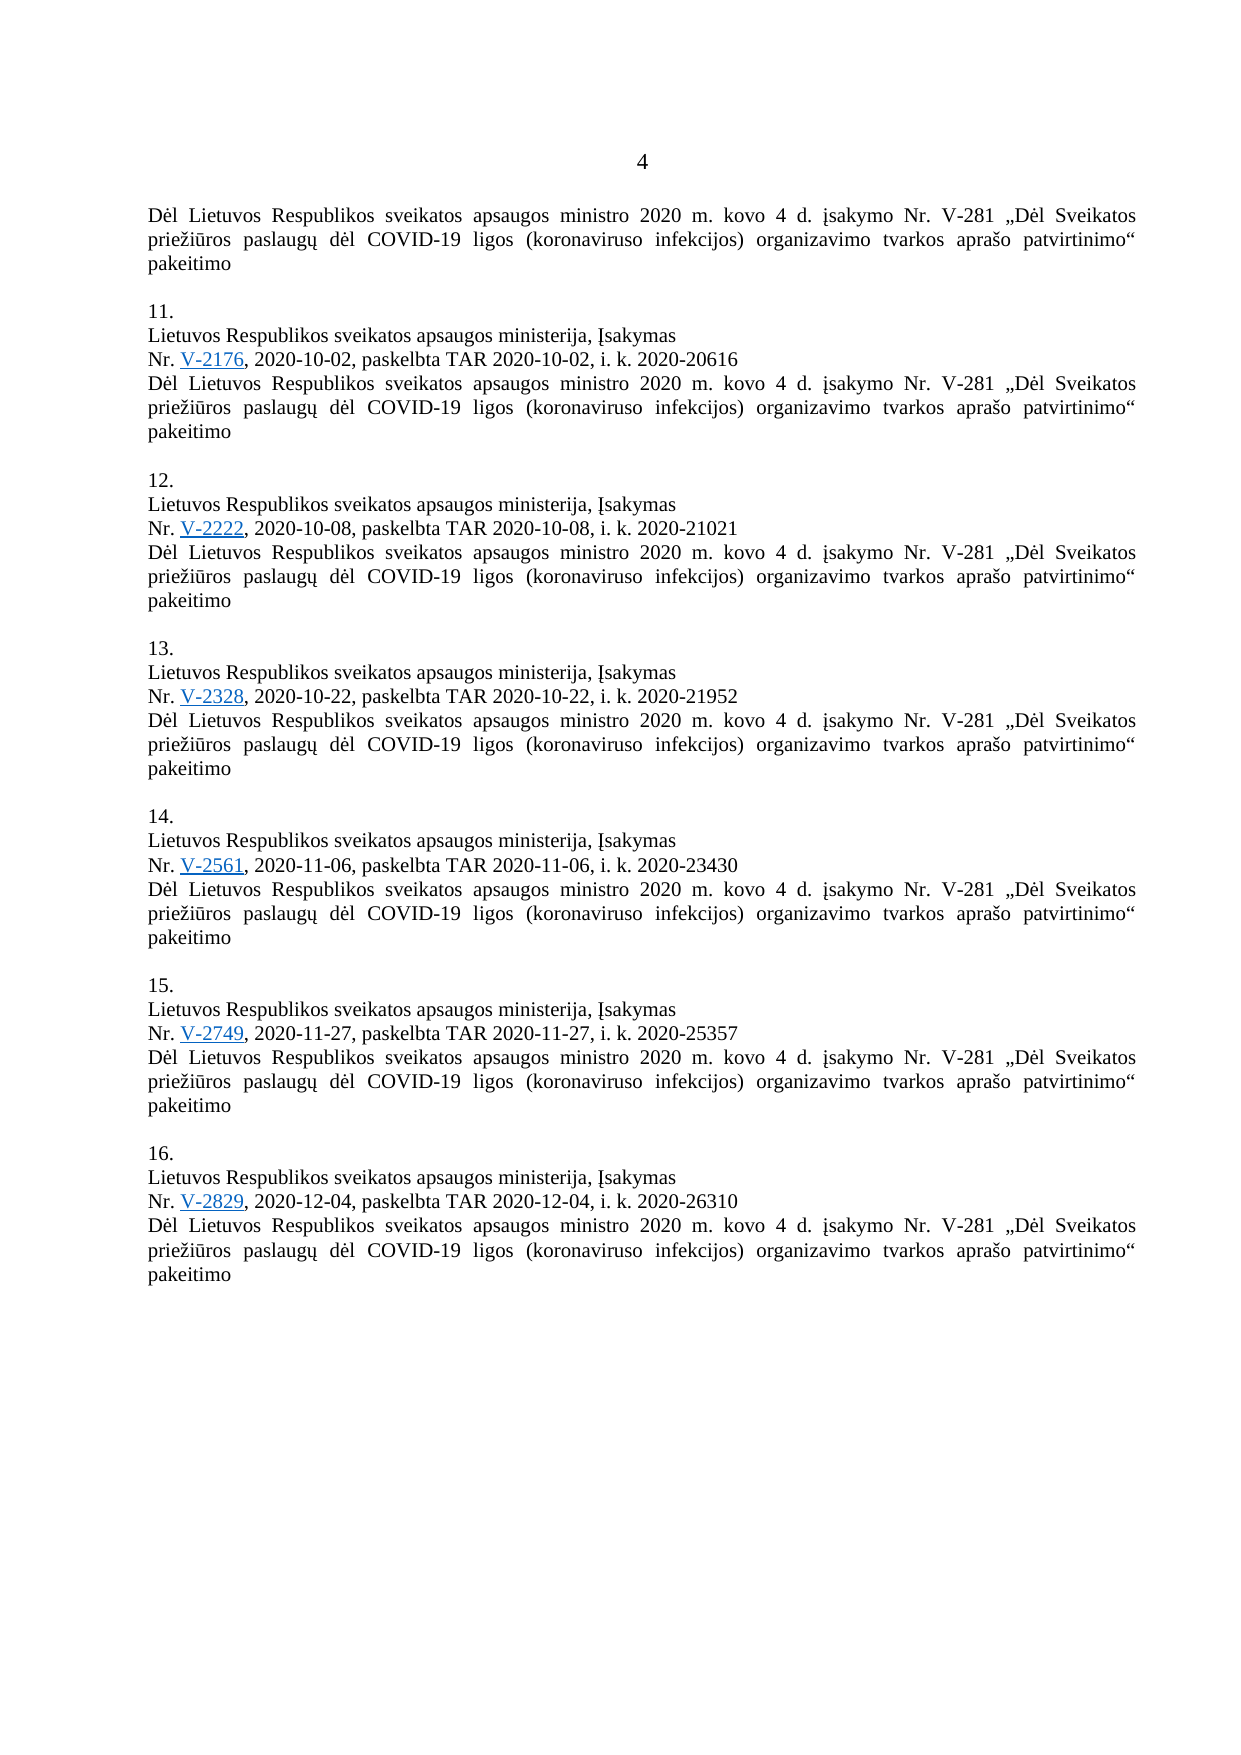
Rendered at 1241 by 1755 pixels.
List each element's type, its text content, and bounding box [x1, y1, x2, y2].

text Nr. V-2749, 2020-11-27, paskelbta TAR 2020-11-27, i. k. 2020-25357 [148, 1021, 1137, 1045]
text Dėl Lietuvos Respublikos sveikatos apsaugos ministro 2020 m. kovo 4 d. įsakymo Nr. V-281 „Dėl Sveikatos priežiūros paslaugų dėl COVID-19 ligos (koronaviruso infekcijos) organizavimo tvarkos aprašo patvirtinimo“ pakeitimo [148, 1045, 1137, 1117]
text Nr. V-2829, 2020-12-04, paskelbta TAR 2020-12-04, i. k. 2020-26310 [148, 1189, 1137, 1213]
text 12. [148, 467, 1137, 492]
text Lietuvos Respublikos sveikatos apsaugos ministerija, Įsakymas [148, 660, 1137, 684]
text Lietuvos Respublikos sveikatos apsaugos ministerija, Įsakymas [148, 323, 1137, 347]
text 15. [148, 973, 1137, 997]
text Dėl Lietuvos Respublikos sveikatos apsaugos ministro 2020 m. kovo 4 d. įsakymo Nr. V-281 „Dėl Sveikatos priežiūros paslaugų dėl COVID-19 ligos (koronaviruso infekcijos) organizavimo tvarkos aprašo patvirtinimo“ pakeitimo [148, 708, 1137, 780]
text Dėl Lietuvos Respublikos sveikatos apsaugos ministro 2020 m. kovo 4 d. įsakymo Nr. V-281 „Dėl Sveikatos priežiūros paslaugų dėl COVID-19 ligos (koronaviruso infekcijos) organizavimo tvarkos aprašo patvirtinimo“ pakeitimo [148, 540, 1137, 612]
text 16. [148, 1141, 1137, 1165]
text Nr. V-2176, 2020-10-02, paskelbta TAR 2020-10-02, i. k. 2020-20616 [148, 347, 1137, 371]
text Nr. V-2328, 2020-10-22, paskelbta TAR 2020-10-22, i. k. 2020-21952 [148, 684, 1137, 708]
text Dėl Lietuvos Respublikos sveikatos apsaugos ministro 2020 m. kovo 4 d. įsakymo Nr. V-281 „Dėl Sveikatos priežiūros paslaugų dėl COVID-19 ligos (koronaviruso infekcijos) organizavimo tvarkos aprašo patvirtinimo“ pakeitimo [148, 371, 1137, 443]
text Dėl Lietuvos Respublikos sveikatos apsaugos ministro 2020 m. kovo 4 d. įsakymo Nr. V-281 „Dėl Sveikatos priežiūros paslaugų dėl COVID-19 ligos (koronaviruso infekcijos) organizavimo tvarkos aprašo patvirtinimo“ pakeitimo [148, 877, 1137, 949]
text Lietuvos Respublikos sveikatos apsaugos ministerija, Įsakymas [148, 828, 1137, 852]
text Lietuvos Respublikos sveikatos apsaugos ministerija, Įsakymas [148, 1165, 1137, 1189]
text Nr. V-2561, 2020-11-06, paskelbta TAR 2020-11-06, i. k. 2020-23430 [148, 852, 1137, 877]
text Nr. V-2222, 2020-10-08, paskelbta TAR 2020-10-08, i. k. 2020-21021 [148, 516, 1137, 540]
text 13. [148, 636, 1137, 660]
text Dėl Lietuvos Respublikos sveikatos apsaugos ministro 2020 m. kovo 4 d. įsakymo Nr. V-281 „Dėl Sveikatos priežiūros paslaugų dėl COVID-19 ligos (koronaviruso infekcijos) organizavimo tvarkos aprašo patvirtinimo“ pakeitimo [148, 203, 1137, 275]
text 11. [148, 299, 1137, 323]
text 14. [148, 804, 1137, 828]
text Lietuvos Respublikos sveikatos apsaugos ministerija, Įsakymas [148, 492, 1137, 516]
text Dėl Lietuvos Respublikos sveikatos apsaugos ministro 2020 m. kovo 4 d. įsakymo Nr. V-281 „Dėl Sveikatos priežiūros paslaugų dėl COVID-19 ligos (koronaviruso infekcijos) organizavimo tvarkos aprašo patvirtinimo“ pakeitimo [148, 1213, 1137, 1286]
text Lietuvos Respublikos sveikatos apsaugos ministerija, Įsakymas [148, 997, 1137, 1021]
